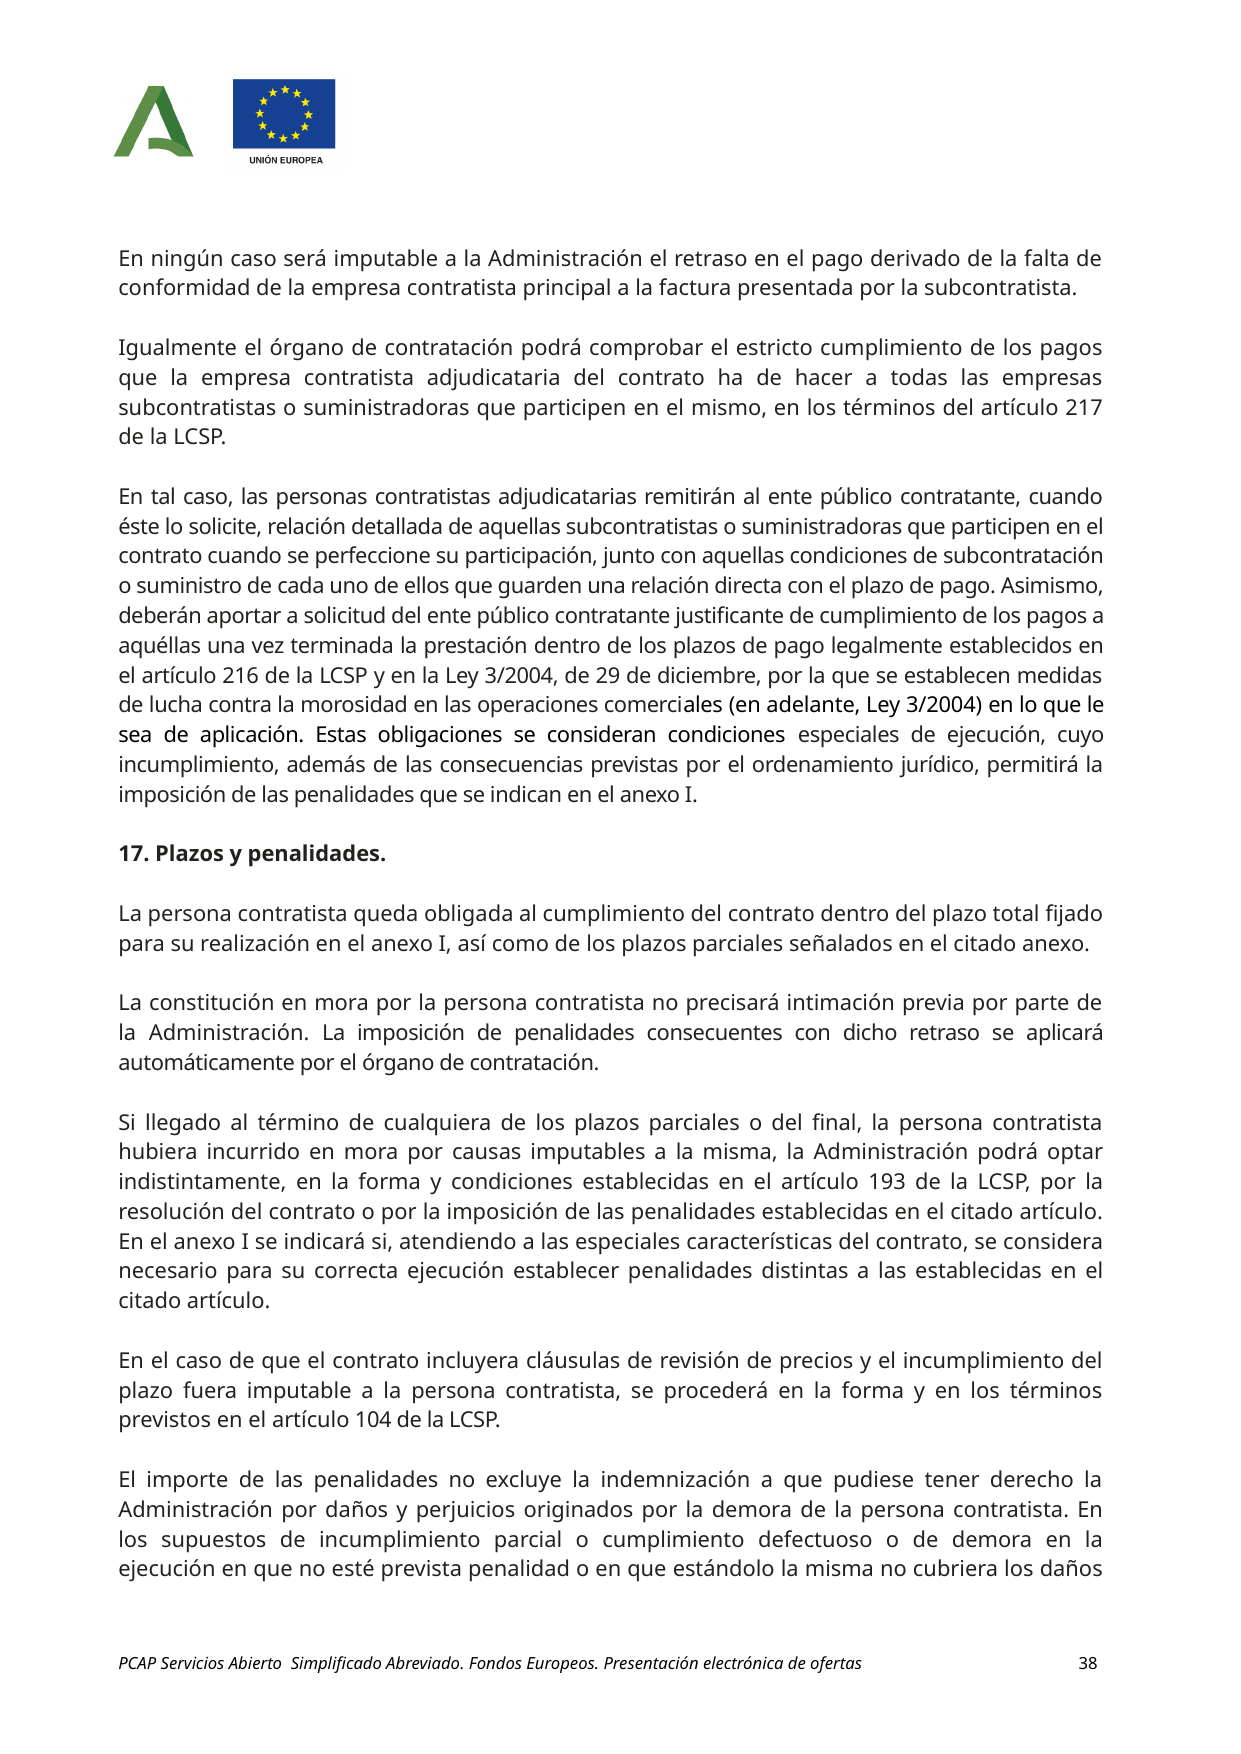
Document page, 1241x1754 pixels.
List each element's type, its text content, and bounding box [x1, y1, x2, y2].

text En el caso de que el contrato incluyera cláusulas de revisión de precios y el incumplimiento del plazo fuera imputable a la persona contratista, se procederá en la forma y en los términos previstos en el artículo 104 de la LCSP. [118, 1345, 1104, 1434]
text El importe de las penalidades no excluye la indemnización a que pudiese tener derecho la Administración por daños y perjuicios originados por la demora de la persona contratista. En los supuestos de incumplimiento parcial o cumplimiento defectuoso o de demora en la ejecución en que no esté prevista penalidad o en que estándolo la misma no cubriera los daños [118, 1464, 1104, 1583]
picture [221, 73, 347, 171]
text En ningún caso será imputable a la Administración el retraso en el pago derivado de la falta de conformidad de la empresa contratista principal a la factura presentada por la subcontratista. [118, 242, 1104, 302]
text En tal caso, las personas contratistas adjudicatarias remitirán al ente público contratante, cuando éste lo solicite, relación detallada de aquellas subcontratistas o suministradoras que participen en el contrato cuando se perfeccione su participación, junto con aquellas condiciones de subcontratación o suministro de cada uno de ellos que guarden una relación directa con el plazo de pago. Asimismo, deberán aportar a solicitud del ente público contratante justificante de cumplimiento de los pagos a aquéllas una vez terminada la prestación dentro de los plazos de pago legalmente establecidos en el artículo 216 de la LCSP y en la Ley 3/2004, de 29 de diciembre, por la que se establecen medidas de lucha contra la morosidad en las operaciones comerciales (en adelante, Ley 3/2004) en lo que le sea de aplicación. Estas obligaciones se consideran condiciones especiales de ejecución, cuyo incumplimiento, además de las consecuencias previstas por el ordenamiento jurídico, permitirá la imposición de las penalidades que se indican en el anexo I. [118, 481, 1104, 808]
text La persona contratista queda obligada al cumplimiento del contrato dentro del plazo total fijado para su realización en el anexo I, así como de los plazos parciales señalados en el citado anexo. [118, 898, 1104, 957]
picture [109, 81, 198, 161]
text Si llegado al término de cualquiera de los plazos parciales o del final, la persona contratista hubiera incurrido en mora por causas imputables a la misma, la Administración podrá optar indistintamente, en la forma y condiciones establecidas en el artículo 193 de la LCSP, por la resolución del contrato o por la imposición de las penalidades establecidas en el citado artículo. En el anexo I se indicará si, atendiendo a las especiales características del contrato, se considera necesario para su correcta ejecución establecer penalidades distintas a las establecidas en el citado artículo. [118, 1106, 1104, 1315]
text Igualmente el órgano de contratación podrá comprobar el estricto cumplimiento de los pagos que la empresa contratista adjudicataria del contrato ha de hacer a todas las empresas subcontratistas o suministradoras que participen en el mismo, en los términos del artículo 217 de la LCSP. [118, 332, 1104, 451]
text 17. Plazos y penalidades. [118, 838, 1104, 868]
text La constitución en mora por la persona contratista no precisará intimación previa por parte de la Administración. La imposición de penalidades consecuentes con dicho retraso se aplicará automáticamente por el órgano de contratación. [118, 987, 1104, 1077]
